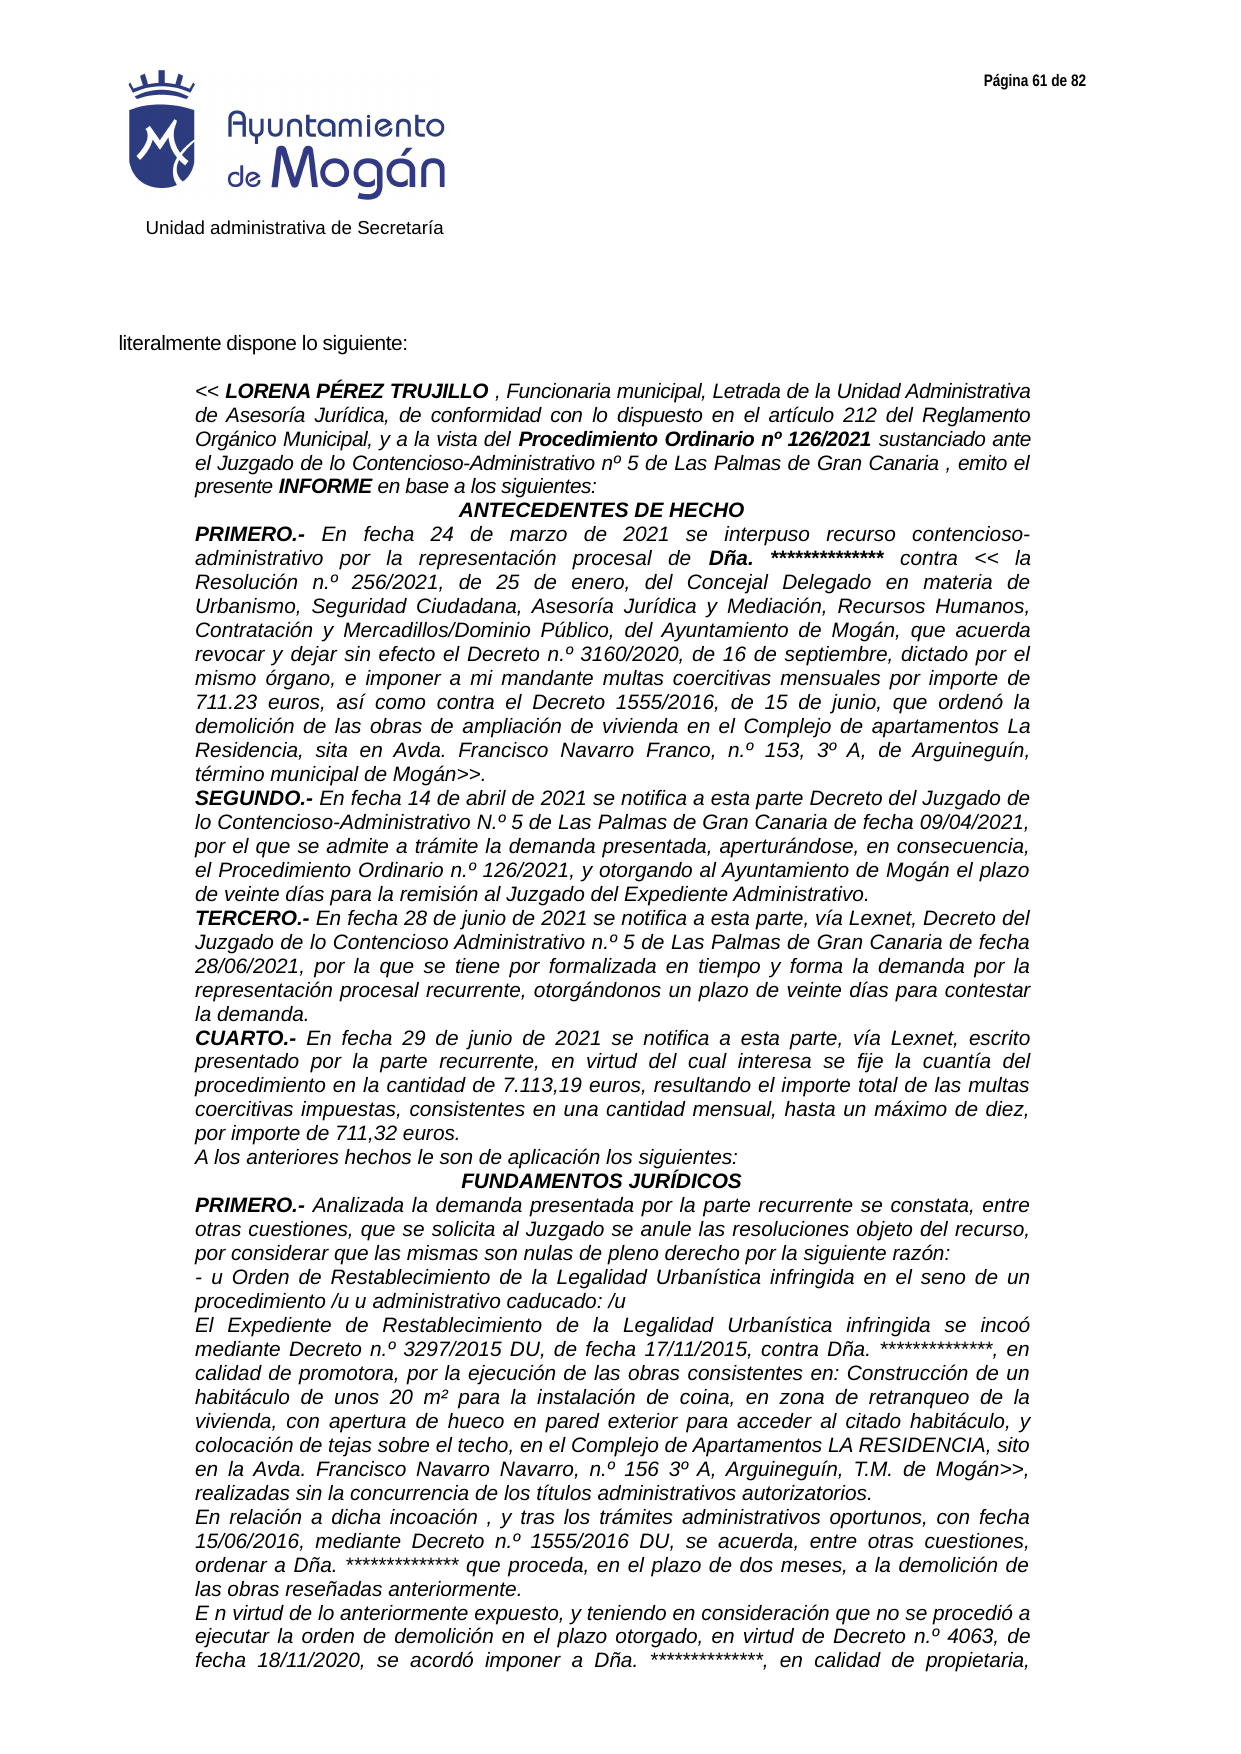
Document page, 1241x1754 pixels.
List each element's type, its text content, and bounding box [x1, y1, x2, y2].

text TERCERO.- En fecha 28 de junio de 2021 se notifica a esta parte, vía Lexnet, Decreto del Juzgado de lo Contencioso Administrativo n.º 5 de Las Palmas de Gran Canaria de fecha 28/06/2021, por la que se tiene por formalizada en tiempo y forma la demanda por la representación procesal recurrente, otorgándonos un plazo de veinte días para contestar la demanda. [195, 906, 1033, 1025]
text << LORENA PÉREZ TRUJILLO , Funcionaria municipal, Letrada de la Unidad Administrativa de Asesoría Jurídica, de conformidad con lo dispuesto en el artículo 212 del Reglamento Orgánico Municipal, y a la vista del Procedimiento Ordinario nº 126/2021 sustanciado ante el Juzgado de lo Contencioso-Administrativo nº 5 de Las Palmas de Gran Canaria , emito el presente INFORME en base a los siguientes: [195, 378, 1033, 498]
text FUNDAMENTOS JURÍDICOS [118, 1169, 1092, 1193]
text El Expediente de Restablecimiento de la Legalidad Urbanística infringida se incoó mediante Decreto n.º 3297/2015 DU, de fecha 17/11/2015, contra Dña. **************, en calidad de promotora, por la ejecución de las obras consistentes en: Construcción de un habitáculo de unos 20 m² para la instalación de coina, en zona de retranqueo de la vivienda, con apertura de hueco en pared exterior para acceder al citado habitáculo, y colocación de tejas sobre el techo, en el Complejo de Apartamentos LA RESIDENCIA, sito en la Avda. Francisco Navarro Navarro, n.º 156 3º A, Arguineguín, T.M. de Mogán>>, realizadas sin la concurrencia de los títulos administrativos autorizatorios. [195, 1313, 1033, 1504]
text PRIMERO.- Analizada la demanda presentada por la parte recurrente se constata, entre otras cuestiones, que se solicita al Juzgado se anule las resoluciones objeto del recurso, por considerar que las mismas son nulas de pleno derecho por la siguiente razón: [195, 1193, 1033, 1265]
text SEGUNDO.- En fecha 14 de abril de 2021 se notifica a esta parte Decreto del Juzgado de lo Contencioso-Administrativo N.º 5 de Las Palmas de Gran Canaria de fecha 09/04/2021, por el que se admite a trámite la demanda presentada, aperturándose, en consecuencia, el Procedimiento Ordinario n.º 126/2021, y otorgando al Ayuntamiento de Mogán el plazo de veinte días para la remisión al Juzgado del Expediente Administrativo. [195, 786, 1033, 906]
text E n virtud de lo anteriormente expuesto, y teniendo en consideración que no se procedió a ejecutar la orden de demolición en el plazo otorgado, en virtud de Decreto n.º 4063, de fecha 18/11/2020, se acordó imponer a Dña. **************, en calidad de propietaria, [195, 1600, 1033, 1672]
text literalmente dispone lo siguiente: [118, 331, 1092, 354]
text - u Orden de Restablecimiento de la Legalidad Urbanística infringida en el seno de un procedimiento /u u administrativo caducado: /u [195, 1265, 1033, 1313]
text ANTECEDENTES DE HECHO [118, 498, 1092, 522]
text CUARTO.- En fecha 29 de junio de 2021 se notifica a esta parte, vía Lexnet, escrito presentado por la parte recurrente, en virtud del cual interesa se fije la cuantía del procedimiento en la cantidad de 7.113,19 euros, resultando el importe total de las multas coercitivas impuestas, consistentes en una cantidad mensual, hasta un máximo de diez, por importe de 711,32 euros. [195, 1025, 1033, 1145]
text En relación a dicha incoación , y tras los trámites administrativos oportunos, con fecha 15/06/2016, mediante Decreto n.º 1555/2016 DU, se acuerda, entre otras cuestiones, ordenar a Dña. ************** que proceda, en el plazo de dos meses, a la demolición de las obras reseñadas anteriormente. [195, 1504, 1033, 1600]
text PRIMERO.- En fecha 24 de marzo de 2021 se interpuso recurso contencioso-administrativo por la representación procesal de Dña. ************** contra << la Resolución n.º 256/2021, de 25 de enero, del Concejal Delegado en materia de Urbanismo, Seguridad Ciudadana, Asesoría Jurídica y Mediación, Recursos Humanos, Contratación y Mercadillos/Dominio Público, del Ayuntamiento de Mogán, que acuerda revocar y dejar sin efecto el Decreto n.º 3160/2020, de 16 de septiembre, dictado por el mismo órgano, e imponer a mi mandante multas coercitivas mensuales por importe de 711.23 euros, así como contra el Decreto 1555/2016, de 15 de junio, que ordenó la demolición de las obras de ampliación de vivienda en el Complejo de apartamentos La Residencia, sita en Avda. Francisco Navarro Franco, n.º 153, 3º A, de Arguineguín, término municipal de Mogán>>. [195, 522, 1033, 786]
picture [128, 70, 445, 206]
text A los anteriores hechos le son de aplicación los siguientes: [195, 1145, 1033, 1169]
